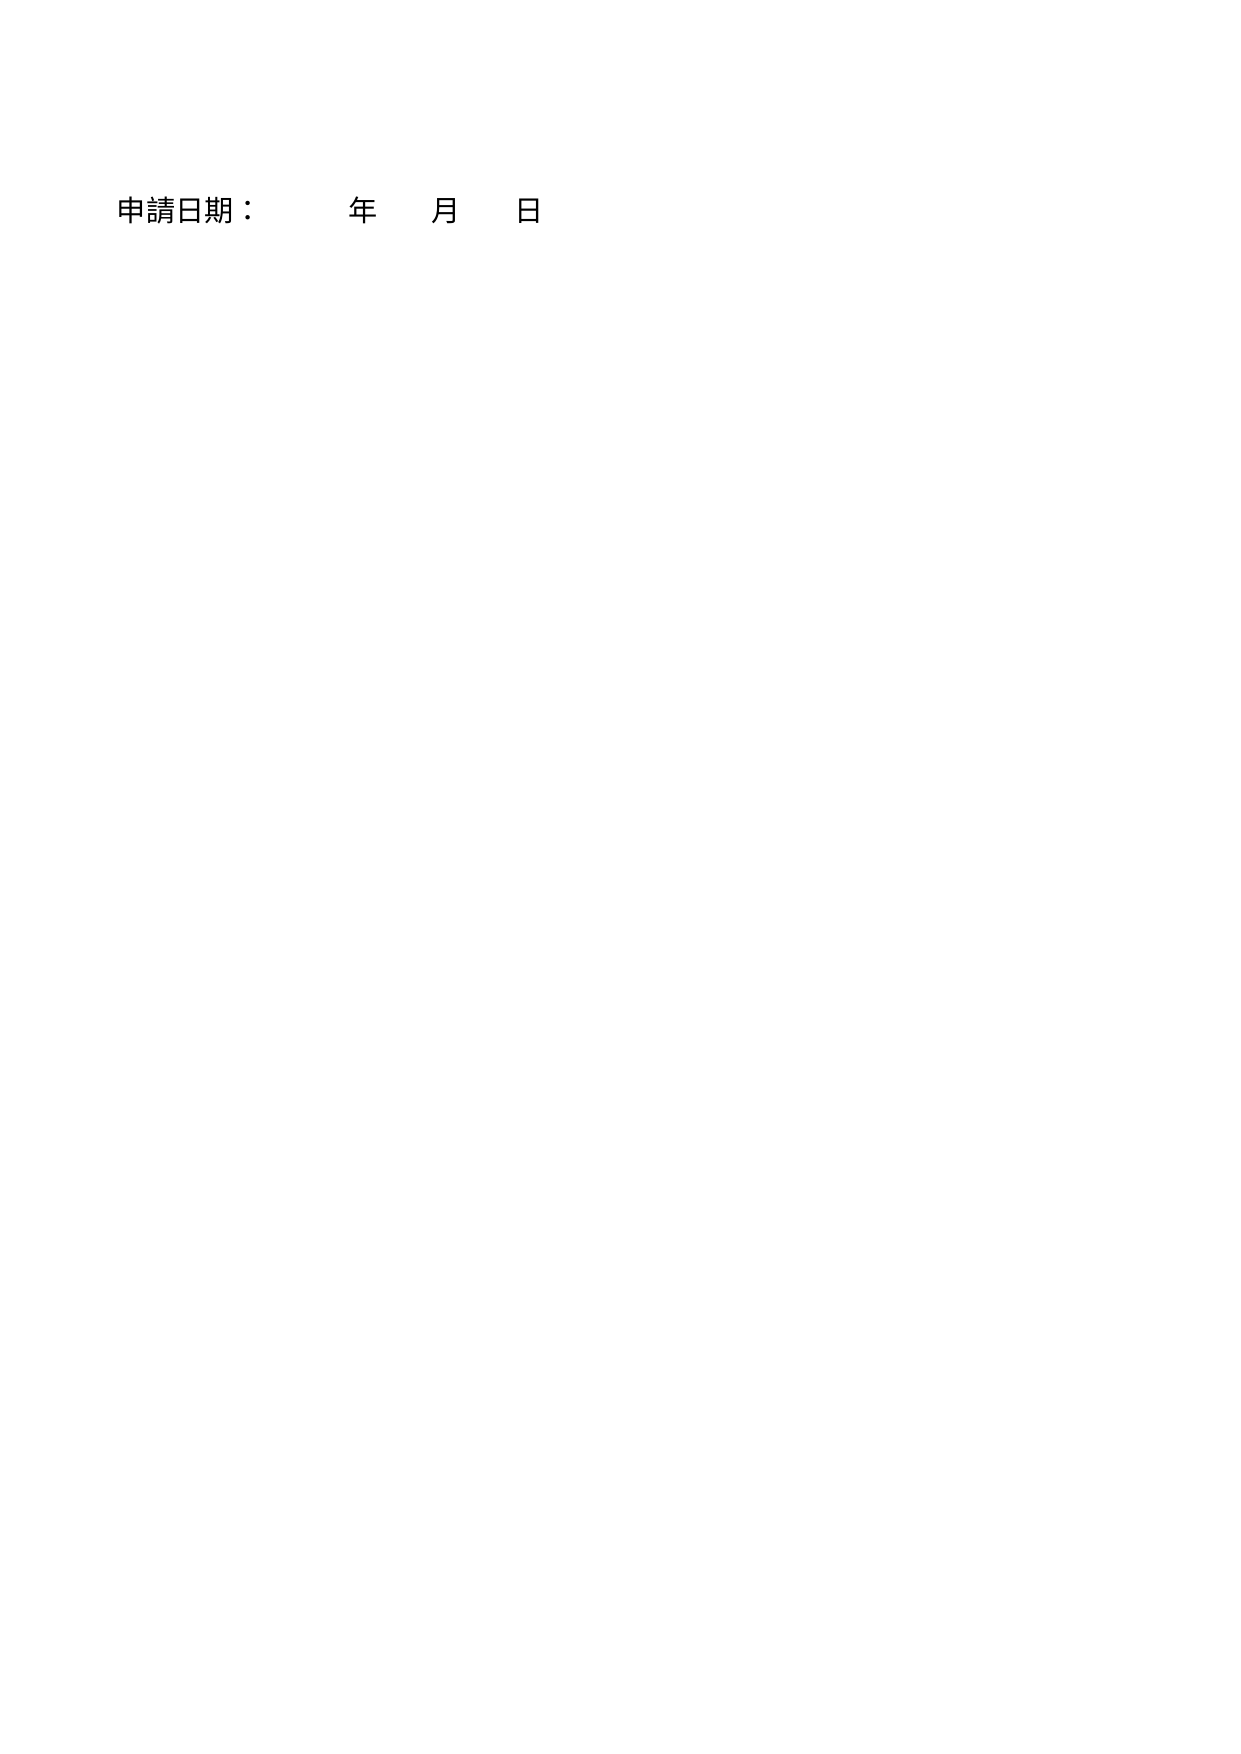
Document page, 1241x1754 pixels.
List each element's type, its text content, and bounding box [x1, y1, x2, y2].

text 申請日期： 年 月 日 [117, 164, 1165, 239]
